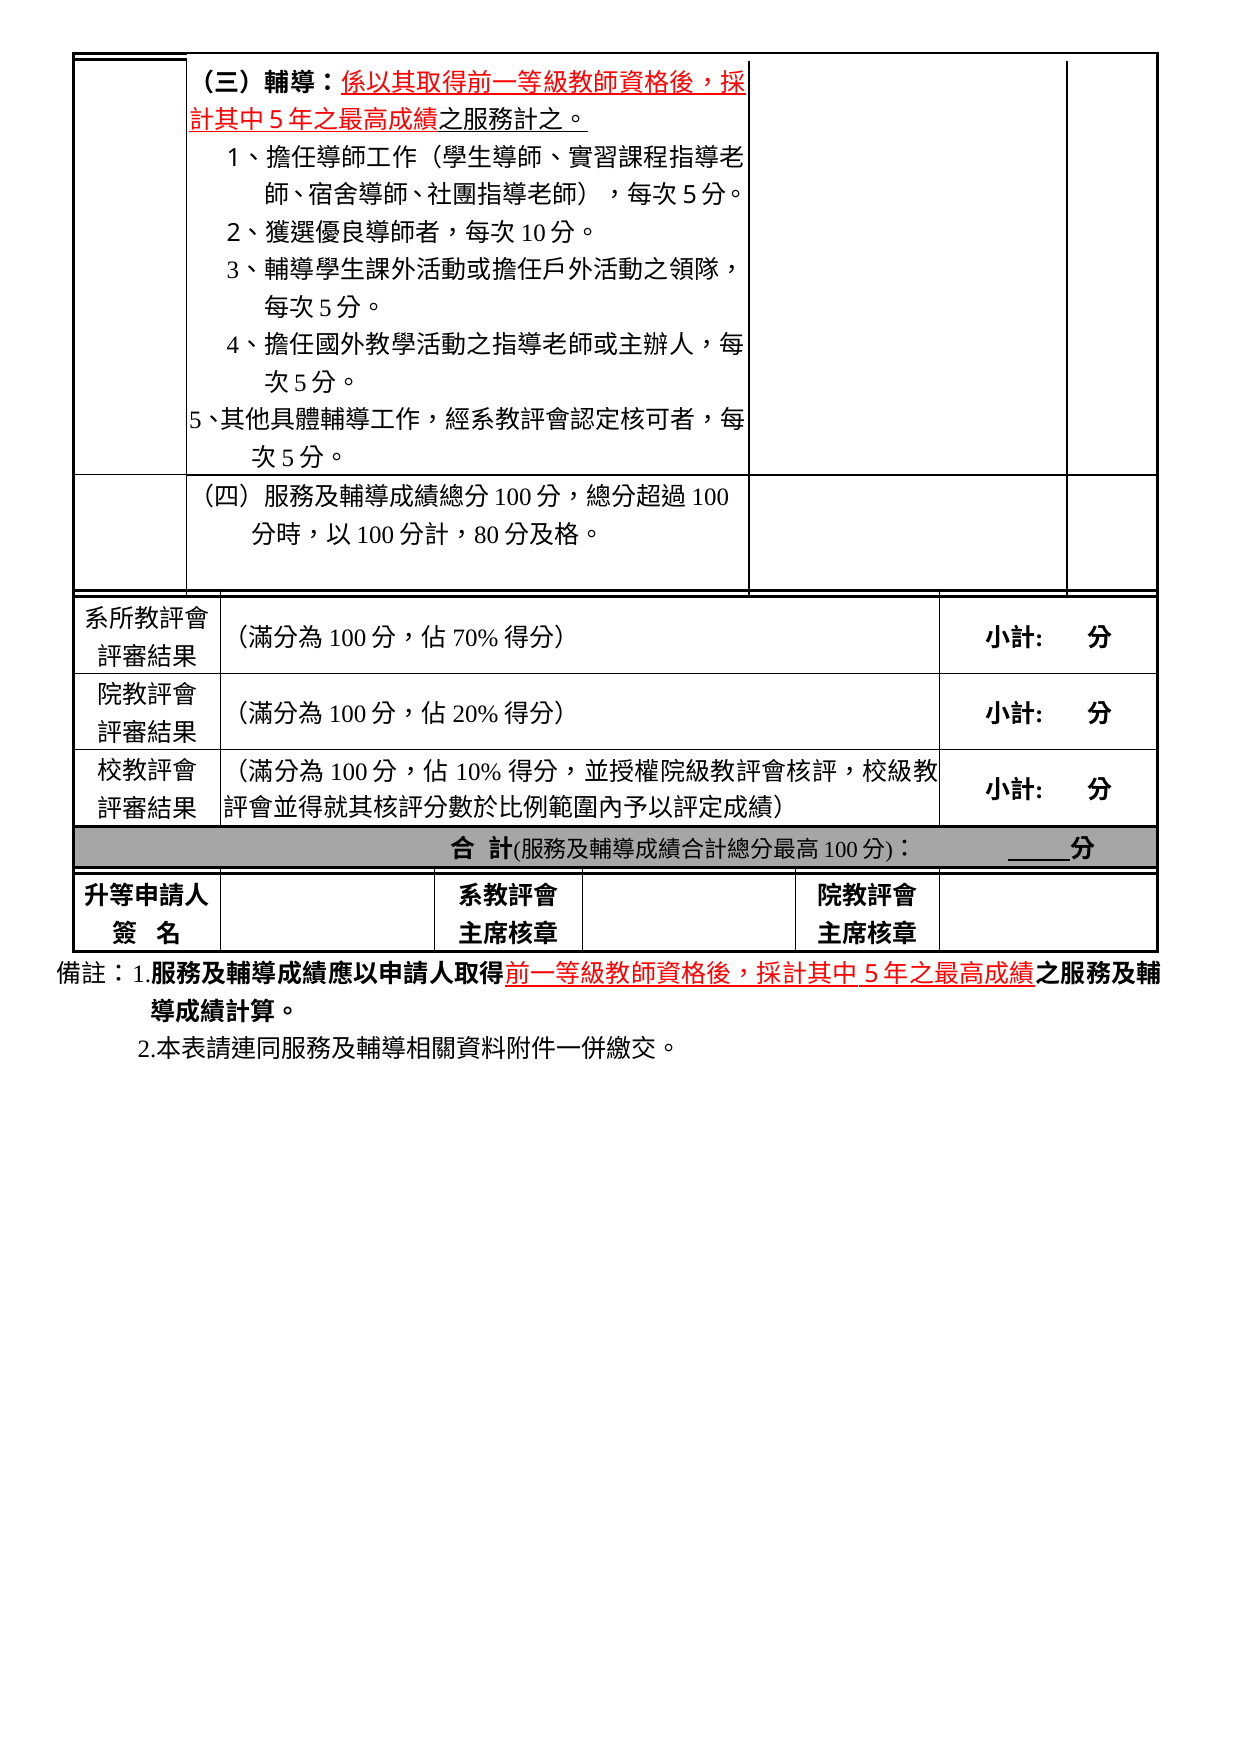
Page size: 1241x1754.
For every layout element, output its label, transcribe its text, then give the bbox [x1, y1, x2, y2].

table_cell （滿分為100分，佔 70% 得分） [221, 598, 939, 673]
table_cell [75, 61, 186, 474]
table_cell 院教評會 評審結果 [75, 674, 220, 749]
table_cell [75, 475, 186, 588]
text 2.本表請連同服務及輔導相關資料附件一併繳交。 [112, 1028, 1162, 1066]
table_cell 小計: 分 [940, 598, 1156, 673]
table_cell 小計: 分 [940, 674, 1156, 749]
table_cell 系教評會 主席核章 [435, 875, 582, 950]
table_cell 校教評會 評審結果 [75, 750, 220, 825]
table_cell 系所教評會評審結果 [75, 598, 220, 673]
table_cell [221, 875, 434, 950]
table_cell [75, 828, 221, 866]
table_cell 升等申請人 簽 名 [75, 875, 220, 950]
table_cell [940, 875, 1156, 950]
table_cell （三）輔導：係以其取得前一等級教師資格後，採計其中5年之最高成績之服務計之。 1、擔任導師工作（學生導師、實習課程指導老師、宿舍導師、社團指導老師），每次5分。 2、獲選優良導師者，每次10分。 3、輔導學生課外活動或擔任戶外活動之領隊，每次5分。 4、擔任國外教學活動之指導老師或主辦人，每次5分。 5、其他具體輔導工作，經系教評會認定核可者，每次5分。 [186, 54, 748, 474]
table_cell （滿分為100分，佔 20% 得分） [221, 674, 939, 749]
table_cell [1067, 54, 1156, 474]
table_cell （四）服務及輔導成績總分100分，總分超過100分時，以100分計，80分及格。 [187, 476, 748, 588]
table_cell 分 [939, 828, 1156, 866]
table_cell [583, 875, 795, 950]
table_cell [1068, 476, 1156, 588]
table_cell 小計: 分 [940, 750, 1156, 825]
table_cell [749, 54, 1067, 474]
table_cell 合 計(服務及輔導成績合計總分最高100分)： [221, 828, 939, 866]
table_cell （滿分為100分，佔 10% 得分，並授權院級教評會核評，校級教評會並得就其核評分數於比例範圍內予以評定成績） [221, 750, 939, 825]
table_cell 院教評會 主席核章 [796, 875, 939, 950]
text 備註：1.服務及輔導成績應以申請人取得前一等級教師資格後，採計其中5年之最高成績之服務及輔導成績計算。 [56, 953, 1162, 1028]
table_cell [750, 476, 1066, 588]
